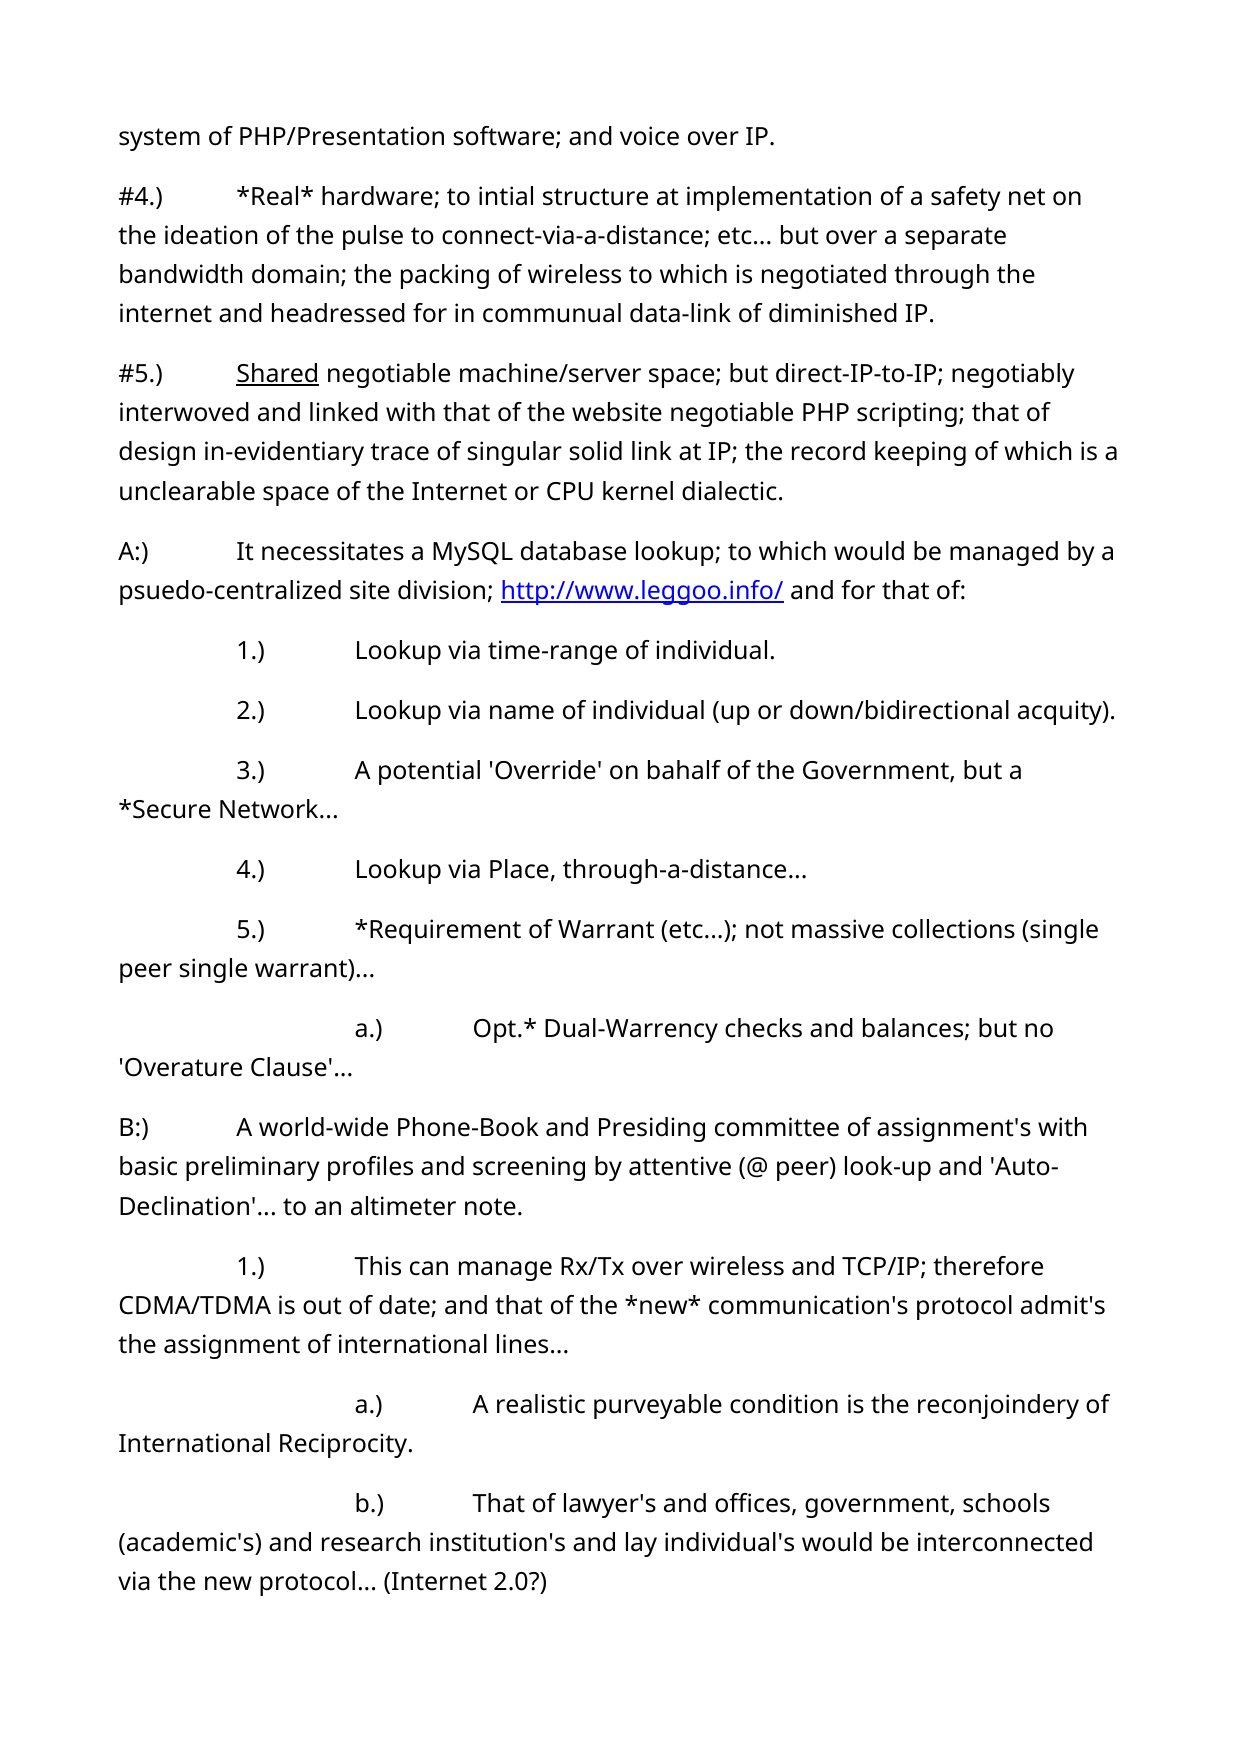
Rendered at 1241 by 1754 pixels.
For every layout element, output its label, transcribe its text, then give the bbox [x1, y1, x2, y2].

text b.) That of lawyer's and offices, government, schools (academic's) and research institution's and lay individual's would be interconnected via the new protocol... (Internet 2.0?) [118, 1486, 1122, 1598]
text 2.) Lookup via name of individual (up or down/bidirectional acquity). [118, 692, 1122, 726]
text system of PHP/Presentation software; and voice over IP. [118, 118, 1122, 152]
text #5.) Shared negotiable machine/server space; but direct-IP-to-IP; negotiably interwoved and linked with that of the website negotiable PHP scripting; that of design in-evidentiary trace of singular solid link at IP; the record keeping of which is a unclearable space of the Internet or CPU kernel dialectic. [118, 356, 1122, 507]
text 1.) This can manage Rx/Tx over wireless and TCP/IP; therefore CDMA/TDMA is out of date; and that of the *new* communication's protocol admit's the assignment of international lines... [118, 1248, 1122, 1361]
text #4.) *Real* hardware; to intial structure at implementation of a safety net on the ideation of the pulse to connect-via-a-distance; etc... but over a separate bandwidth domain; the packing of wireless to which is negotiated through the internet and headressed for in communual data-link of diminished IP. [118, 178, 1122, 330]
text 3.) A potential 'Override' on bahalf of the Government, but a *Secure Network... [118, 752, 1122, 826]
text A:) It necessitates a MySQL database lookup; to which would be managed by a psuedo-centralized site division; http://www.leggoo.info/ and for that of: [118, 533, 1122, 606]
text B:) A world-wide Phone-Book and Presiding committee of assignment's with basic preliminary profiles and screening by attentive (@ peer) look-up and 'Auto-Declination'... to an altimeter note. [118, 1110, 1122, 1222]
text 4.) Lookup via Place, through-a-distance... [118, 851, 1122, 886]
text a.) A realistic purveyable condition is the reconjoindery of International Reciprocity. [118, 1386, 1122, 1460]
text 1.) Lookup via time-range of individual. [118, 632, 1122, 666]
text a.) Opt.* Dual-Warrency checks and balances; but no 'Overature Clause'... [118, 1011, 1122, 1084]
text 5.) *Requirement of Warrant (etc...); not massive collections (single peer single warrant)... [118, 911, 1122, 985]
